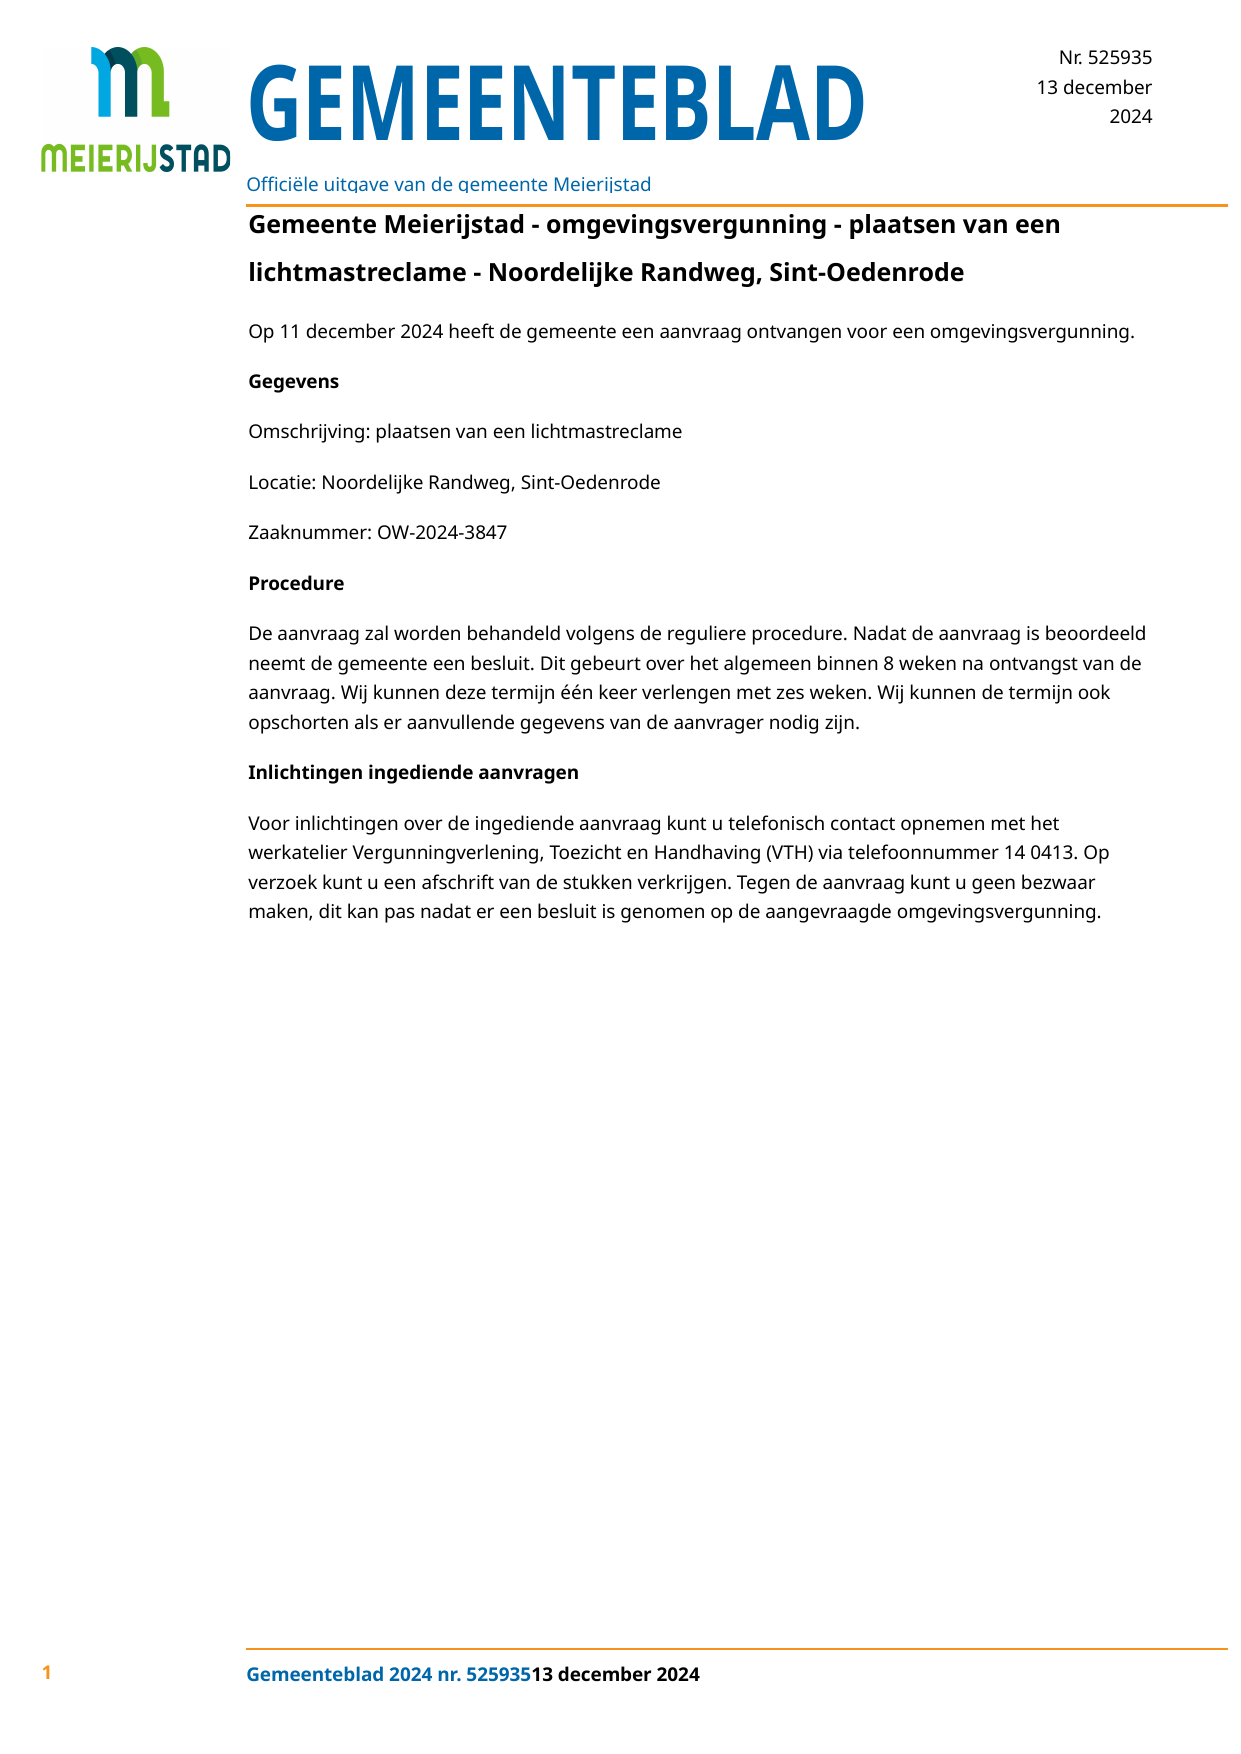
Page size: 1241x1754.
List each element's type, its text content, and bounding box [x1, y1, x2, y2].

text De aanvraag zal worden behandeld volgens de reguliere procedure. Nadat de aanvraag is beoordeeld neemt de gemeente een besluit. Dit gebeurt over het algemeen binnen 8 weken na ontvangst van de aanvraag. Wij kunnen deze termijn één keer verlengen met zes weken. Wij kunnen de termijn ook opschorten als er aanvullende gegevens van de aanvrager nodig zijn. [248, 620, 1152, 735]
text Omschrijving: plaatsen van een lichtmastreclame [248, 419, 1152, 444]
text Inlichtingen ingediende aanvragen [248, 759, 1152, 785]
text Procedure [248, 570, 1152, 596]
text Zaaknummer: OW-2024-3847 [248, 519, 1152, 545]
picture [41, 47, 231, 172]
text Locatie: Noordelijke Randweg, Sint-Oedenrode [248, 469, 1152, 495]
text Gegevens [248, 368, 1152, 394]
text Voor inlichtingen over de ingediende aanvraag kunt u telefonisch contact opnemen met het werkatelier Vergunningverlening, Toezicht en Handhaving (VTH) via telefoonnummer 14 0413. Op verzoek kunt u een afschrift van de stukken verkrijgen. Tegen de aanvraag kunt u geen bezwaar maken, dit kan pas nadat er een besluit is genomen op de aangevraagde omgevingsvergunning. [248, 810, 1152, 924]
text Gemeente Meierijstad - omgevingsvergunning - plaatsen van een lichtmastreclame - Noordelijke Randweg, Sint-Oedenrode [248, 207, 1152, 288]
text Op 11 december 2024 heeft de gemeente een aanvraag ontvangen voor een omgevingsvergunning. [248, 318, 1152, 344]
